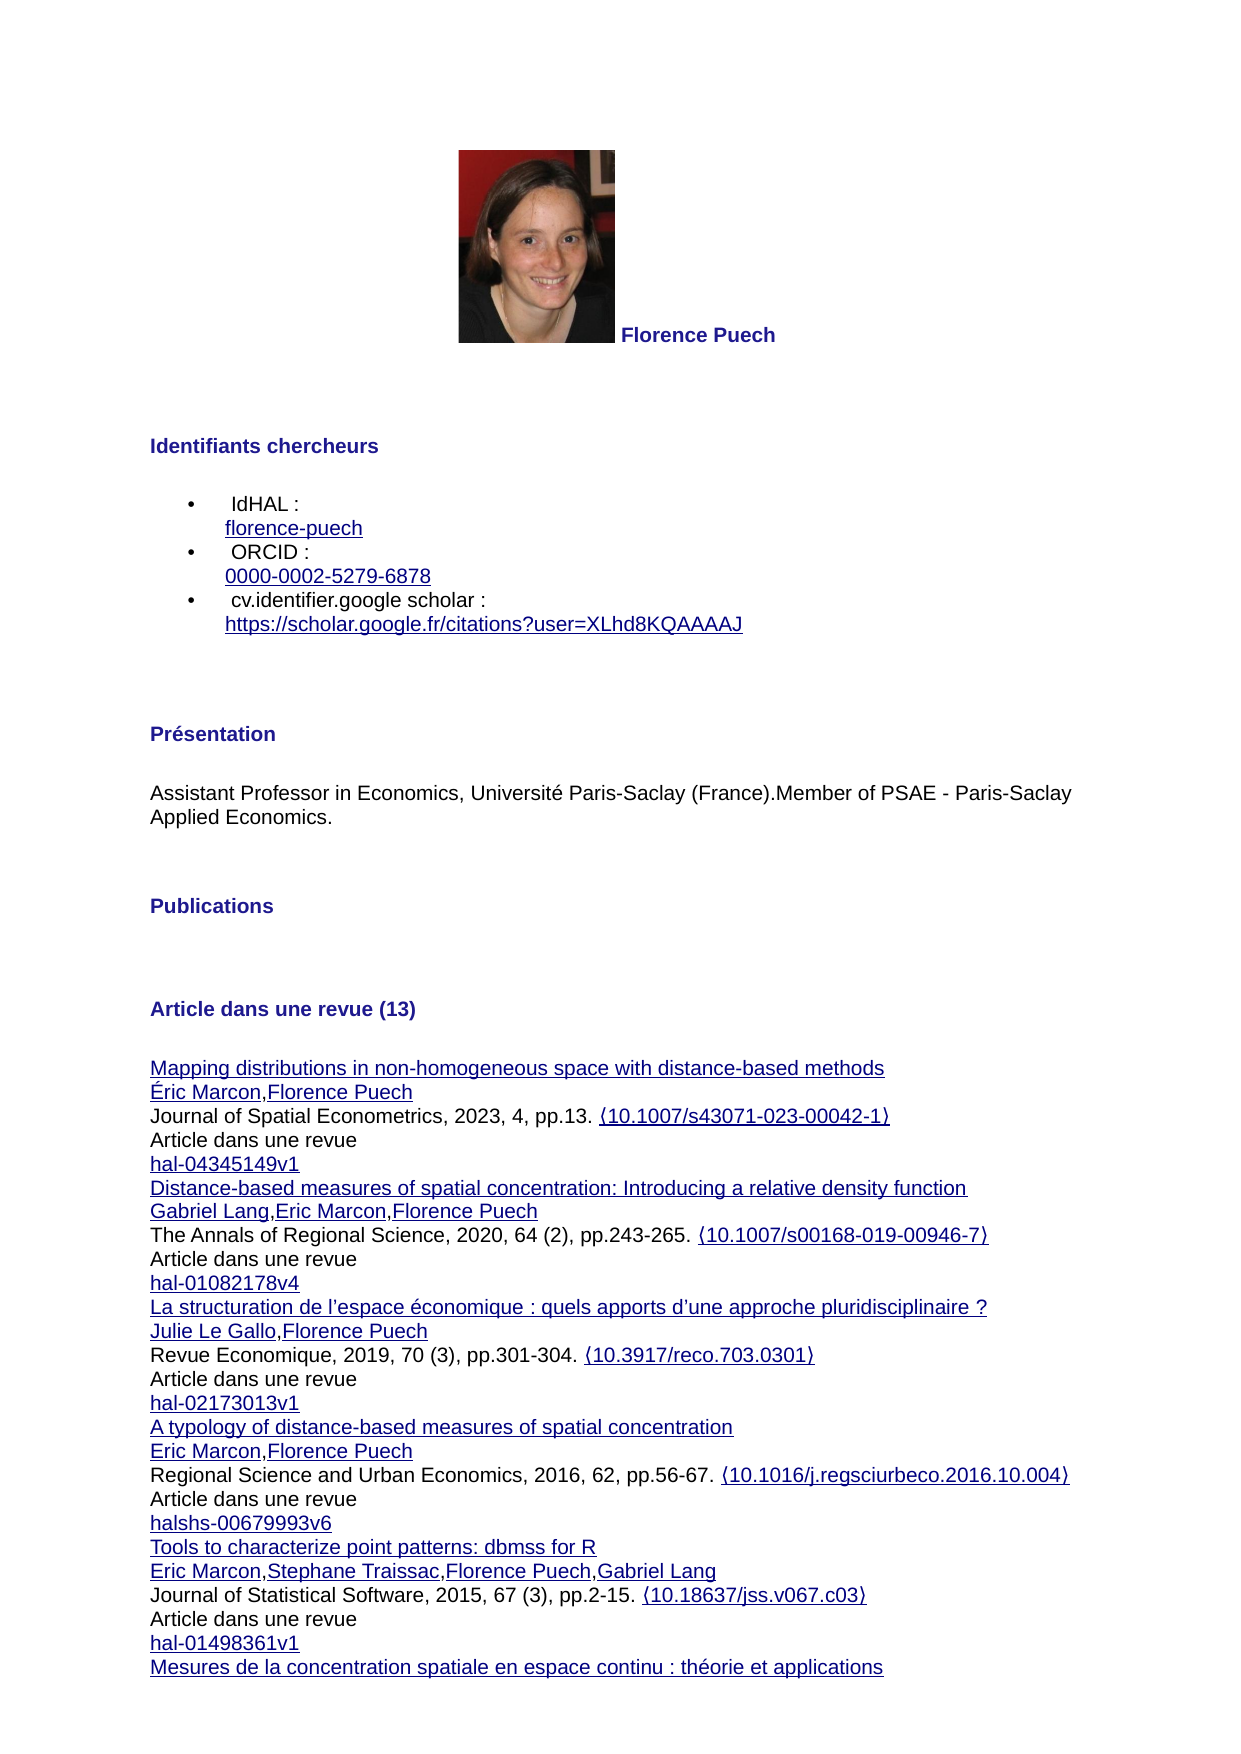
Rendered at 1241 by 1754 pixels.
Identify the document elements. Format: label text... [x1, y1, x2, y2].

list cv.identifier.google scholar : [187, 588, 1090, 612]
text Assistant Professor in Economics, Université Paris-Saclay (France).Member of PSAE - Paris-Saclay Applied Economics. [150, 781, 1090, 828]
subtitle Présentation [150, 722, 1090, 746]
subtitle Publications [150, 894, 1090, 918]
subtitle Identifiants chercheurs [150, 434, 1090, 458]
list IdHAL : [187, 492, 1090, 516]
subtitle Florence Puech [150, 150, 1090, 347]
subtitle Article dans une revue (13) [150, 997, 1090, 1021]
list florence-puech [187, 516, 1090, 540]
table_cell Mesures de la concentration spatiale en espace continu : théorie et applications [150, 1655, 1090, 1678]
list https://scholar.google.fr/citations?user=XLhd8KQAAAAJ [187, 612, 1090, 636]
list 0000-0002-5279-6878 [187, 564, 1090, 588]
picture [458, 150, 615, 343]
table_cell Distance-based measures of spatial concentration: Introducing a relative density function Gabriel Lang,Eric Marcon,Florence Puech The Annals of Regional Science, 2020, 64 (2), pp.243-265. ⟨10.1007/s00168-019-00946-7⟩ Article dans une revue hal-01082178v4 [150, 1175, 1090, 1295]
table_cell A typology of distance-based measures of spatial concentration Eric Marcon,Florence Puech Regional Science and Urban Economics, 2016, 62, pp.56-67. ⟨10.1016/j.regsciurbeco.2016.10.004⟩ Article dans une revue halshs-00679993v6 [150, 1415, 1090, 1535]
table_header Mapping distributions in non-homogeneous space with distance-based methods Éric Marcon,Florence Puech Journal of Spatial Econometrics, 2023, 4, pp.13. ⟨10.1007/s43071-023-00042-1⟩ Article dans une revue hal-04345149v1 [150, 1056, 1090, 1175]
table_cell La structuration de l’espace économique : quels apports d’une approche pluridisciplinaire ? Julie Le Gallo,Florence Puech Revue Economique, 2019, 70 (3), pp.301-304. ⟨10.3917/reco.703.0301⟩ Article dans une revue hal-02173013v1 [150, 1295, 1090, 1415]
table_cell Tools to characterize point patterns: dbmss for R Eric Marcon,Stephane Traissac,Florence Puech,Gabriel Lang Journal of Statistical Software, 2015, 67 (3), pp.2-15. ⟨10.18637/jss.v067.c03⟩ Article dans une revue hal-01498361v1 [150, 1535, 1090, 1654]
list ORCID : [187, 540, 1090, 564]
